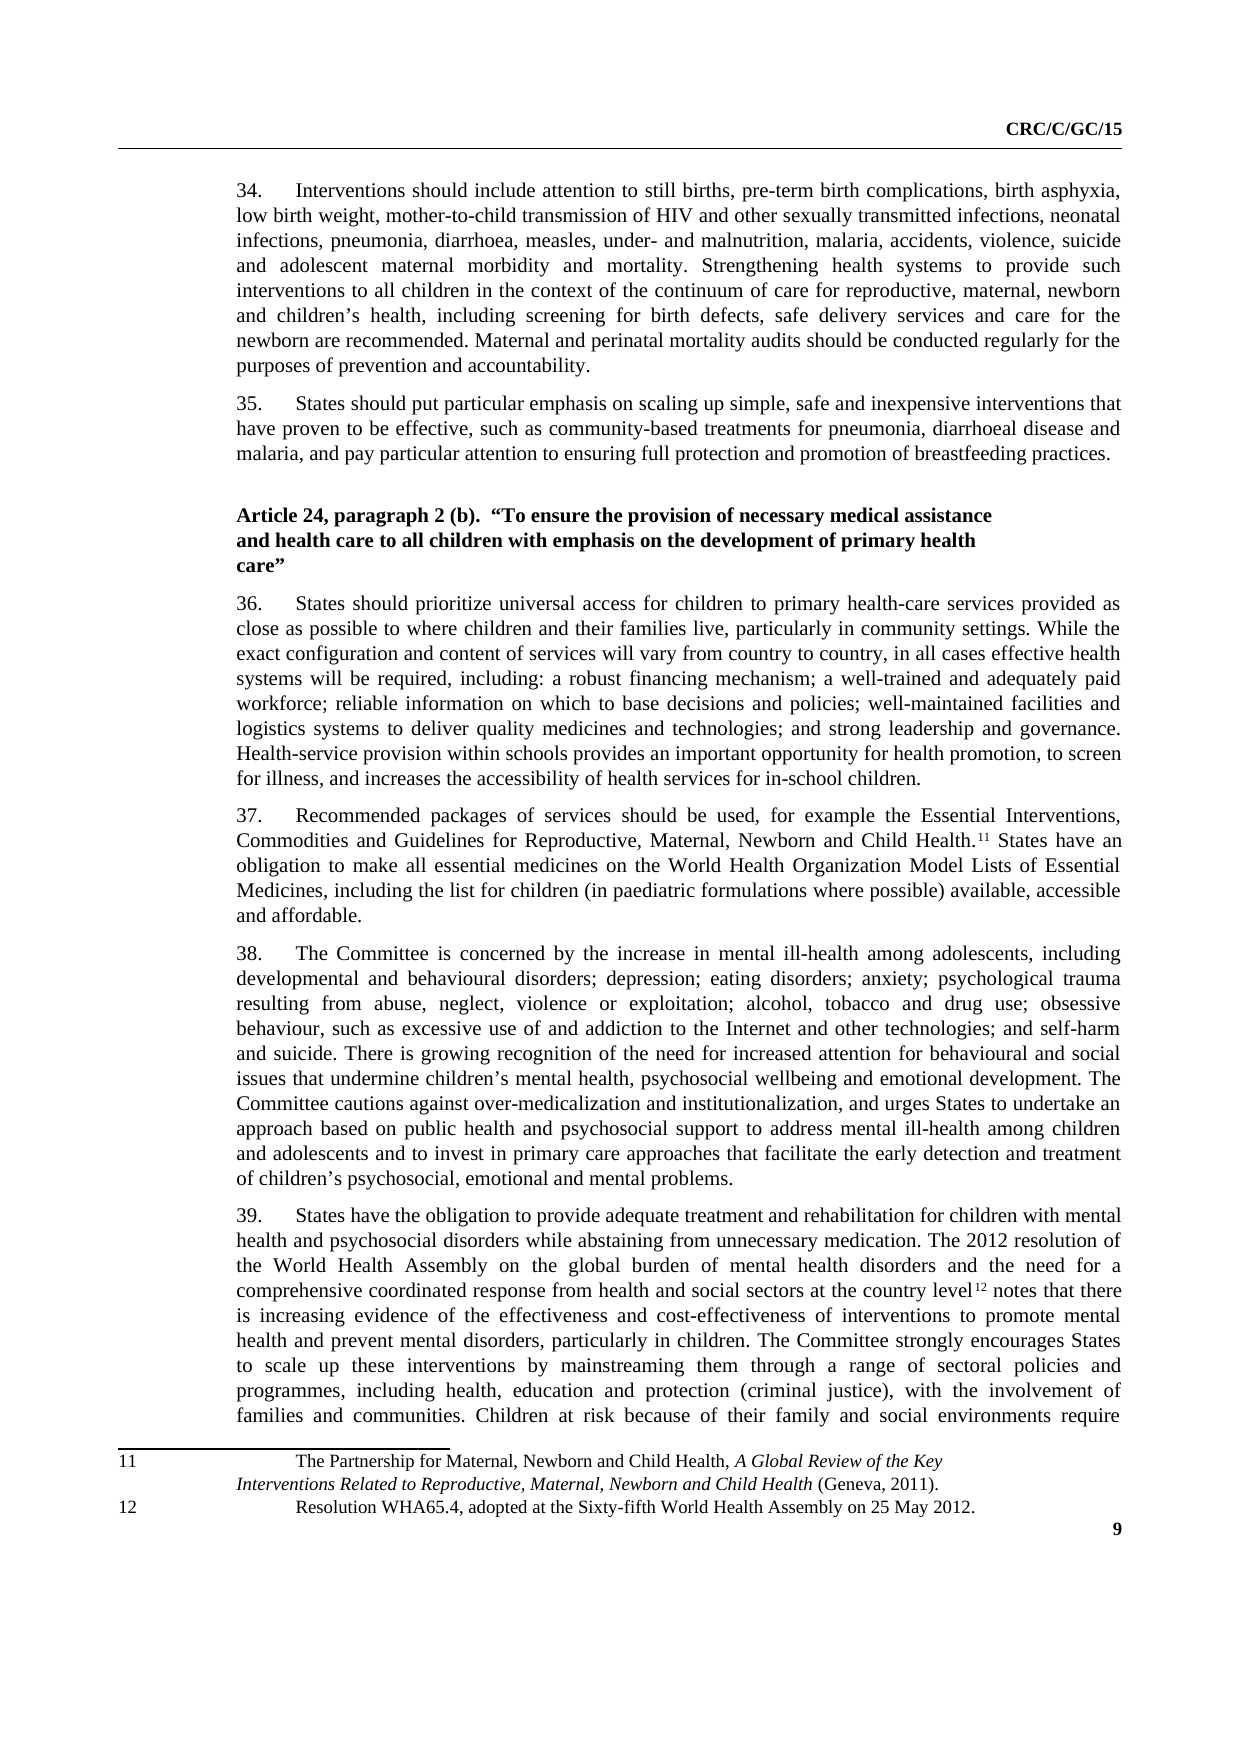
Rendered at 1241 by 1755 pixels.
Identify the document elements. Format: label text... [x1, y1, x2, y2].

list Recommended packages of services should be used, for example the Essential Interventions, Commodities and Guidelines for Reproductive, Maternal, Newborn and Child Health. States have an obligation to make all essential medicines on the World Health Organization Model Lists of Essential Medicines, including the list for children (in paediatric formulations where possible) available, accessible and affordable. [236, 802, 1122, 927]
list States should prioritize universal access for children to primary health-care services provided as close as possible to where children and their families live, particularly in community settings. While the exact configuration and content of services will vary from country to country, in all cases effective health systems will be required, including: a robust financing mechanism; a well-trained and adequately paid workforce; reliable information on which to base decisions and policies; well-maintained facilities and logistics systems to deliver quality medicines and technologies; and strong leadership and governance. Health-service provision within schools provides an important opportunity for health promotion, to screen for illness, and increases the accessibility of health services for in-school children. [236, 590, 1122, 790]
list Interventions should include attention to still births, pre-term birth complications, birth asphyxia, low birth weight, mother-to-child transmission of HIV and other sexually transmitted infections, neonatal infections, pneumonia, diarrhoea, measles, under- and malnutrition, malaria, accidents, violence, suicide and adolescent maternal morbidity and mortality. Strengthening health systems to provide such interventions to all children in the context of the continuum of care for reproductive, maternal, newborn and children’s health, including screening for birth defects, safe delivery services and care for the newborn are recommended. Maternal and perinatal mortality audits should be conducted regularly for the purposes of prevention and accountability. [236, 177, 1122, 377]
list States should put particular emphasis on scaling up simple, safe and inexpensive interventions that have proven to be effective, such as community-based treatments for pneumonia, diarrhoeal disease and malaria, and pay particular attention to ensuring full protection and promotion of breastfeeding practices. [236, 390, 1122, 465]
text Article 24, paragraph 2 (b). “To ensure the provision of necessary medical assistance and health care to all children with emphasis on the development of primary health care” [118, 502, 1004, 577]
list States have the obligation to provide adequate treatment and rehabilitation for children with mental health and psychosocial disorders while abstaining from unnecessary medication. The 2012 resolution of the World Health Assembly on the global burden of mental health disorders and the need for a comprehensive coordinated response from health and social sectors at the country level notes that there is increasing evidence of the effectiveness and cost-effectiveness of interventions to promote mental health and prevent mental disorders, particularly in children. The Committee strongly encourages States to scale up these interventions by mainstreaming them through a range of sectoral policies and programmes, including health, education and protection (criminal justice), with the involvement of families and communities. Children at risk because of their family and social environments require [236, 1202, 1122, 1427]
list The Committee is concerned by the increase in mental ill-health among adolescents, including developmental and behavioural disorders; depression; eating disorders; anxiety; psychological trauma resulting from abuse, neglect, violence or exploitation; alcohol, tobacco and drug use; obsessive behaviour, such as excessive use of and addiction to the Internet and other technologies; and self-harm and suicide. There is growing recognition of the need for increased attention for behavioural and social issues that undermine children’s mental health, psychosocial wellbeing and emotional development. The Committee cautions against over-medicalization and institutionalization, and urges States to undertake an approach based on public health and psychosocial support to address mental ill-health among children and adolescents and to invest in primary care approaches that facilitate the early detection and treatment of children’s psychosocial, emotional and mental problems. [236, 940, 1122, 1190]
list The Partnership for Maternal, Newborn and Child Health, A Global Review of the Key Interventions Related to Reproductive, Maternal, Newborn and Child Health (Geneva, 2011). [118, 1449, 1004, 1495]
list Resolution WHA65.4, adopted at the Sixty-fifth World Health Assembly on 25 May 2012. [118, 1495, 1004, 1518]
